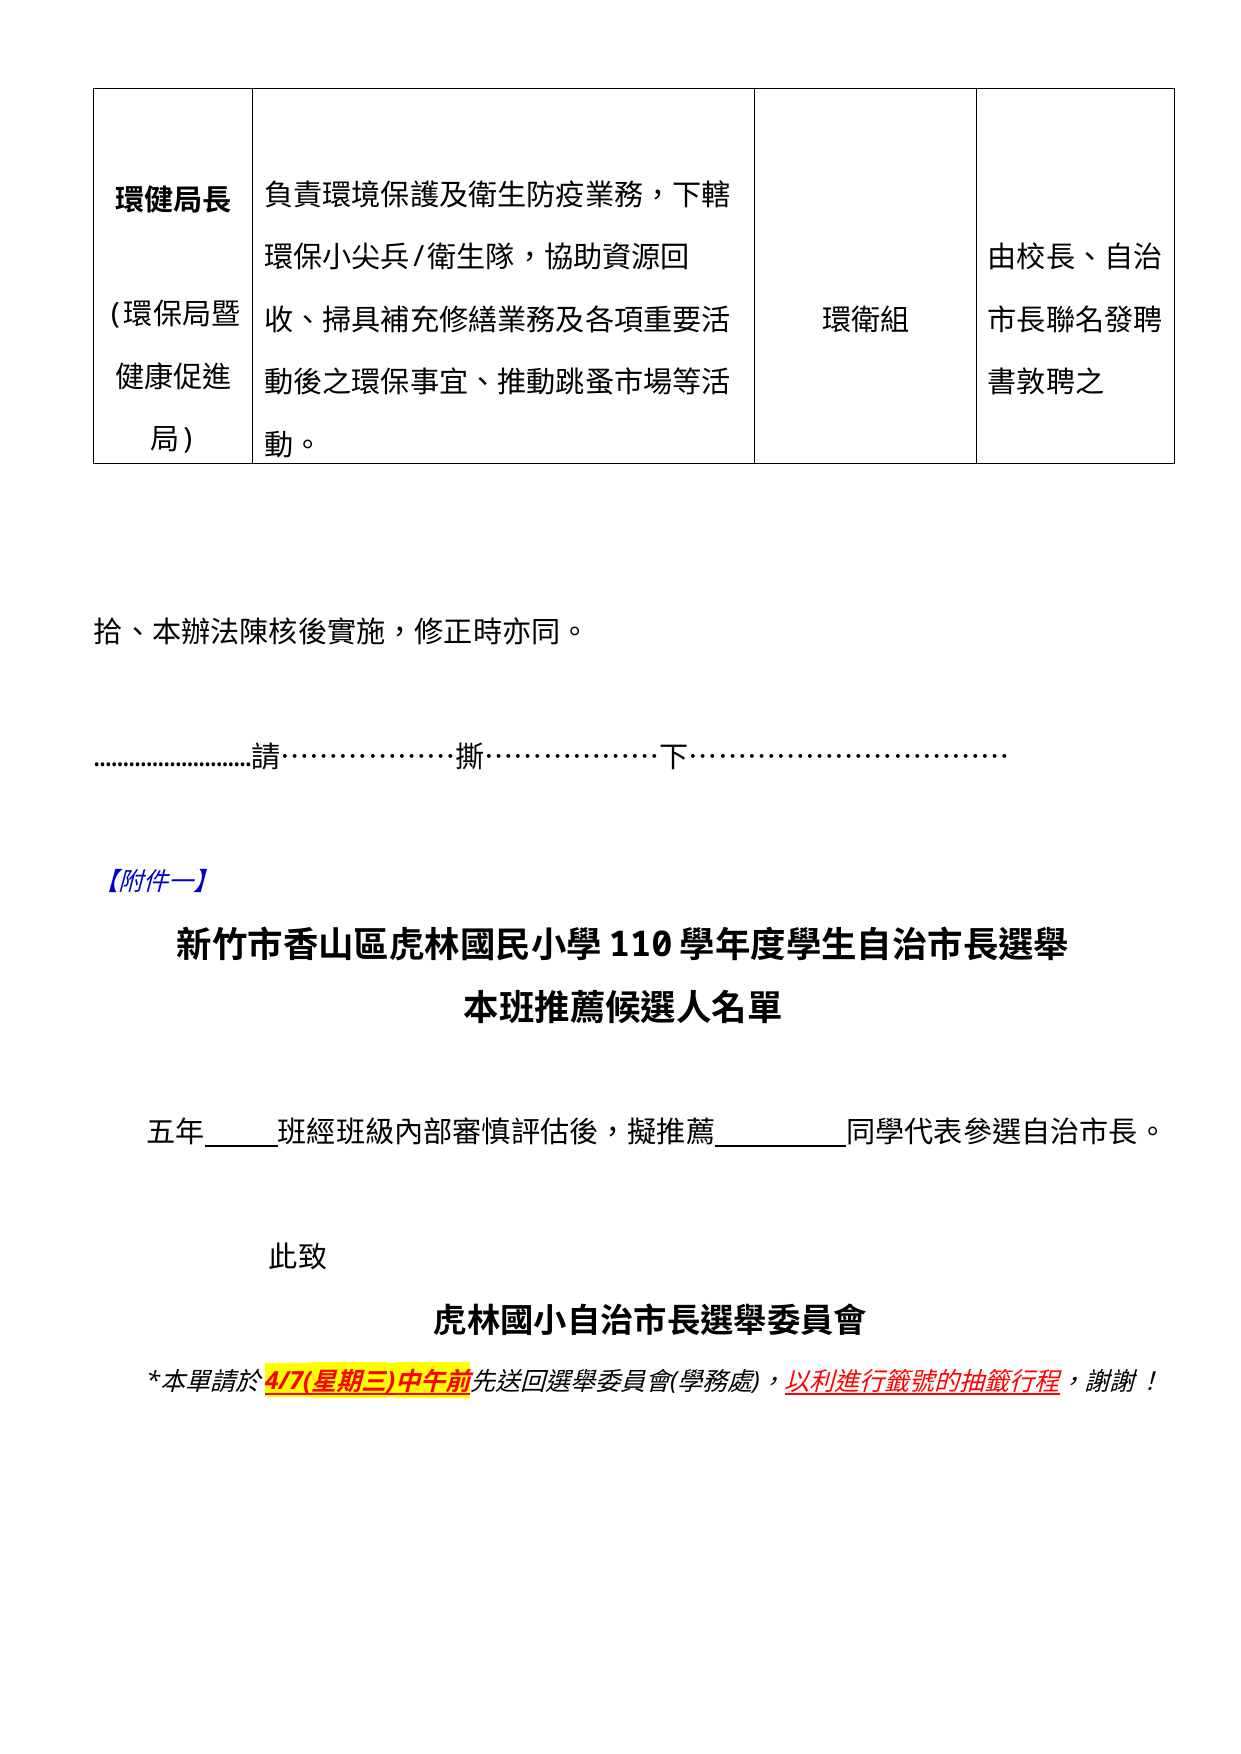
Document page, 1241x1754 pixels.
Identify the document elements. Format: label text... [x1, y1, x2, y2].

text ………………………請………………撕………………下…………………………… [94, 713, 1152, 776]
text 拾、本辦法陳核後實施，修正時亦同。 [94, 588, 1152, 651]
text *本單請於4/7(星期三)中午前先送回選舉委員會(學務處)，以利進行籤號的抽籤行程，謝謝！ [94, 1338, 1152, 1401]
table_cell 由校長、自治市長聯名發聘書敦聘之 [977, 89, 1174, 463]
text 【附件一】 [94, 838, 1152, 901]
text 本班推薦候選人名單 [94, 963, 1152, 1026]
table_cell 負責環境保護及衛生防疫業務，下轄環保小尖兵/衛生隊，協助資源回收、掃具補充修繕業務及各項重要活動後之環保事宜、推動跳蚤市場等活動。 [253, 89, 754, 463]
table_cell 環衛組 [755, 89, 976, 463]
text 虎林國小自治市長選舉委員會 [94, 1276, 1152, 1338]
table_cell 環健局長 (環保局暨健康促進局) [94, 89, 252, 463]
text 新竹市香山區虎林國民小學110學年度學生自治市長選舉 [94, 901, 1152, 963]
text 五年 班經班級內部審慎評估後，擬推薦 同學代表參選自治市長。 [94, 1088, 1152, 1151]
text 此致 [94, 1213, 1152, 1276]
